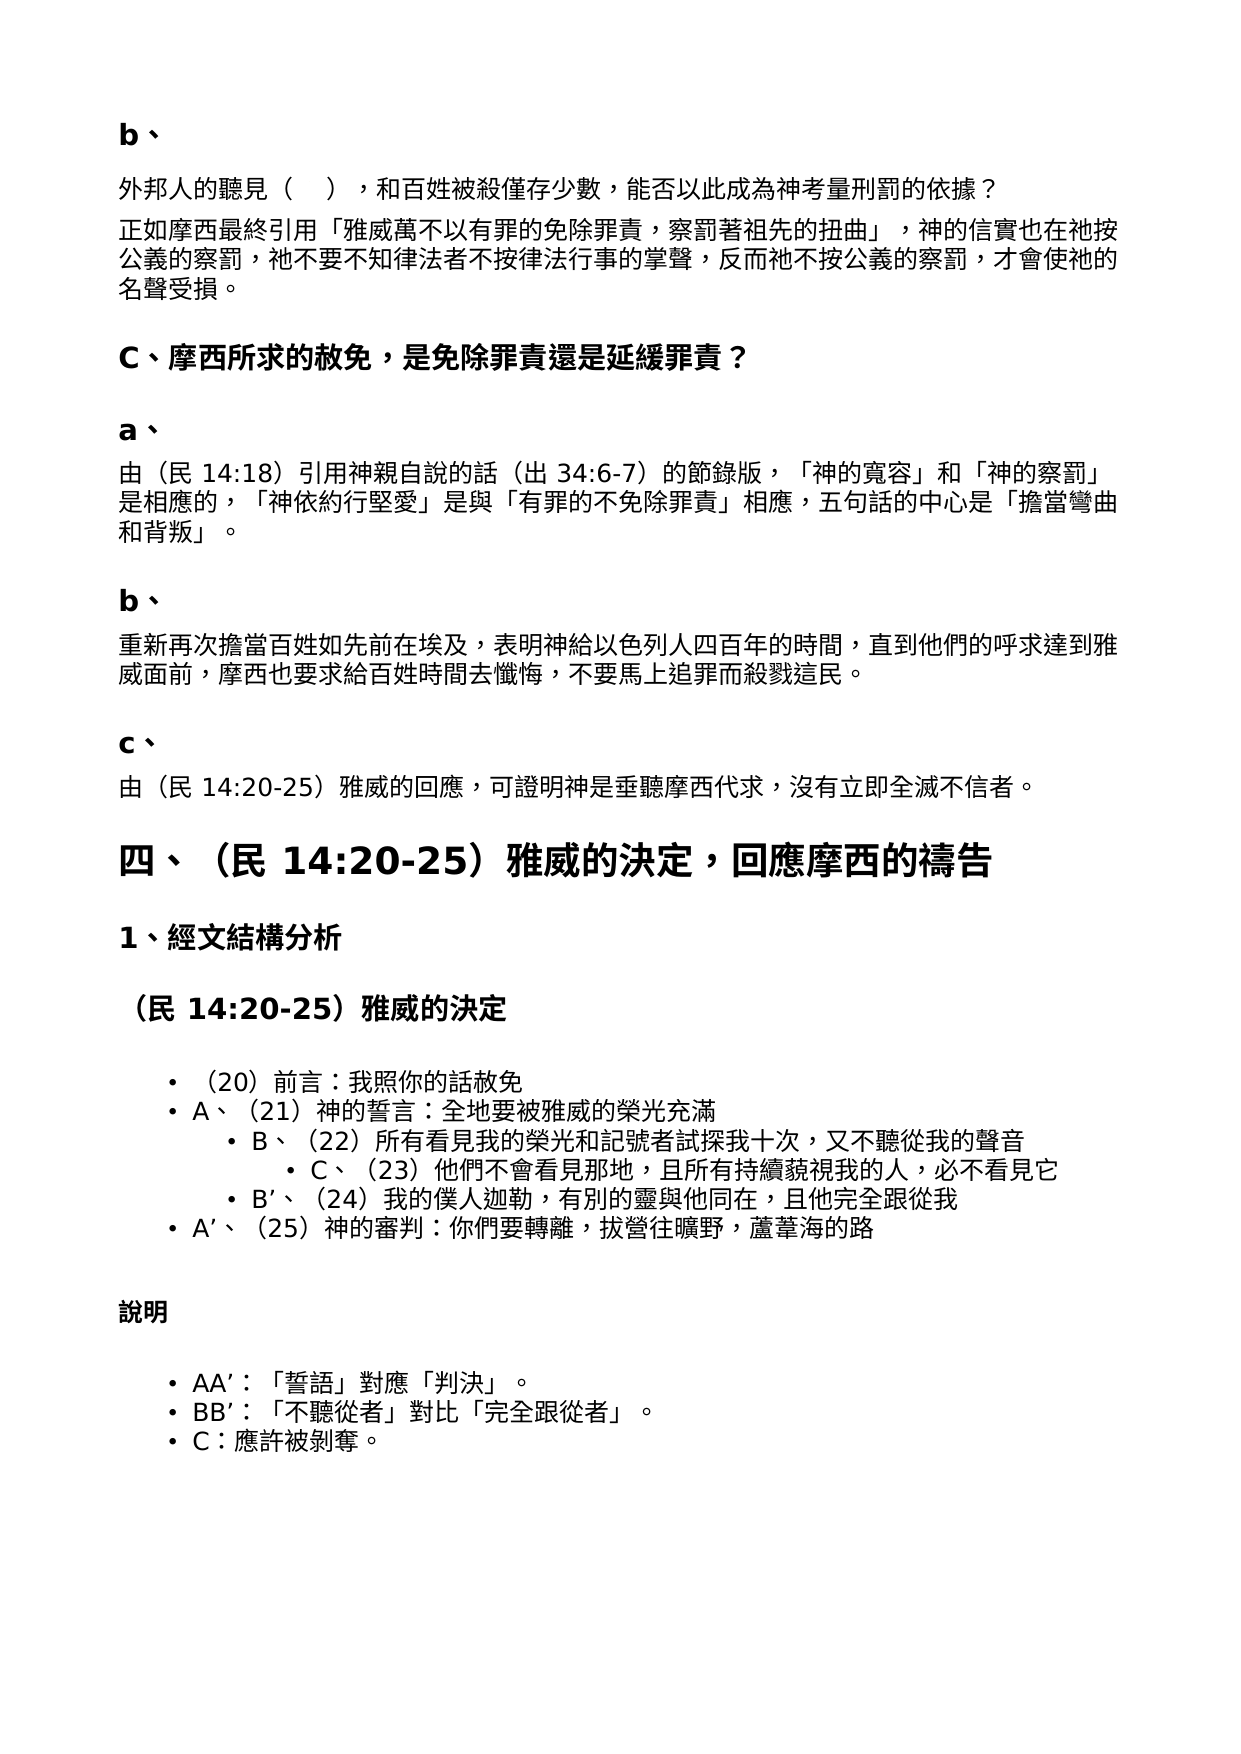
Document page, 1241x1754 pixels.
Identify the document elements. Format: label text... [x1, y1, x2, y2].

subtitle c、 [118, 727, 1122, 761]
subtitle a、 [118, 413, 1122, 447]
list BB’：「不聽從者」對比「完全跟從者」。 [177, 1398, 1122, 1427]
subtitle C、摩西所求的赦免，是免除罪責還是延緩罪責？ [118, 341, 1122, 375]
list C：應許被剝奪。 [177, 1427, 1122, 1456]
list B、（22）所有看見我的榮光和記號者試探我十次，又不聽從我的聲音 [236, 1127, 1122, 1156]
list C、（23）他們不會看見那地，且所有持續藐視我的人，必不看見它 [295, 1156, 1122, 1185]
text 重新再次擔當百姓如先前在埃及，表明神給以色列人四百年的時間，直到他們的呼求達到雅威面前，摩西也要求給百姓時間去懺悔，不要馬上追罪而殺戮這民。 [118, 631, 1122, 689]
list A、（21）神的誓言：全地要被雅威的榮光充滿 [177, 1097, 1122, 1127]
subtitle 說明 [118, 1298, 1122, 1327]
subtitle b、 [118, 584, 1122, 618]
subtitle b、 [118, 118, 1122, 152]
subtitle 1、經文結構分析 [118, 921, 1122, 955]
text 外邦人的聽見（），和百姓被殺僅存少數，能否以此成為神考量刑罰的依據？ [118, 164, 1122, 204]
list AA’：「誓語」對應「判決」。 [177, 1369, 1122, 1398]
text 由（民 14:18）引用神親自說的話（出 34:6-7）的節錄版，「神的寬容」和「神的察罰」是相應的，「神依約行堅愛」是與「有罪的不免除罪責」相應，五句話的中心是「擔當彎曲和背叛」。 [118, 459, 1122, 547]
list A’、（25）神的審判：你們要轉離，拔營往曠野，蘆葦海的路 [177, 1214, 1122, 1243]
subtitle （民 14:20-25）雅威的決定 [118, 992, 1122, 1026]
list B’、（24）我的僕人迦勒，有別的靈與他同在，且他完全跟從我 [236, 1185, 1122, 1214]
text 正如摩西最終引用「雅威萬不以有罪的免除罪責，察罰著祖先的扭曲」，神的信實也在祂按公義的察罰，祂不要不知律法者不按律法行事的掌聲，反而祂不按公義的察罰，才會使祂的名聲受損。 [118, 216, 1122, 304]
list （20）前言：我照你的話赦免 [177, 1068, 1122, 1097]
text 由（民 14:20-25）雅威的回應，可證明神是垂聽摩西代求，沒有立即全滅不信者。 [118, 773, 1122, 802]
subtitle 四、（民 14:20-25）雅威的決定，回應摩西的禱告 [118, 840, 1122, 883]
